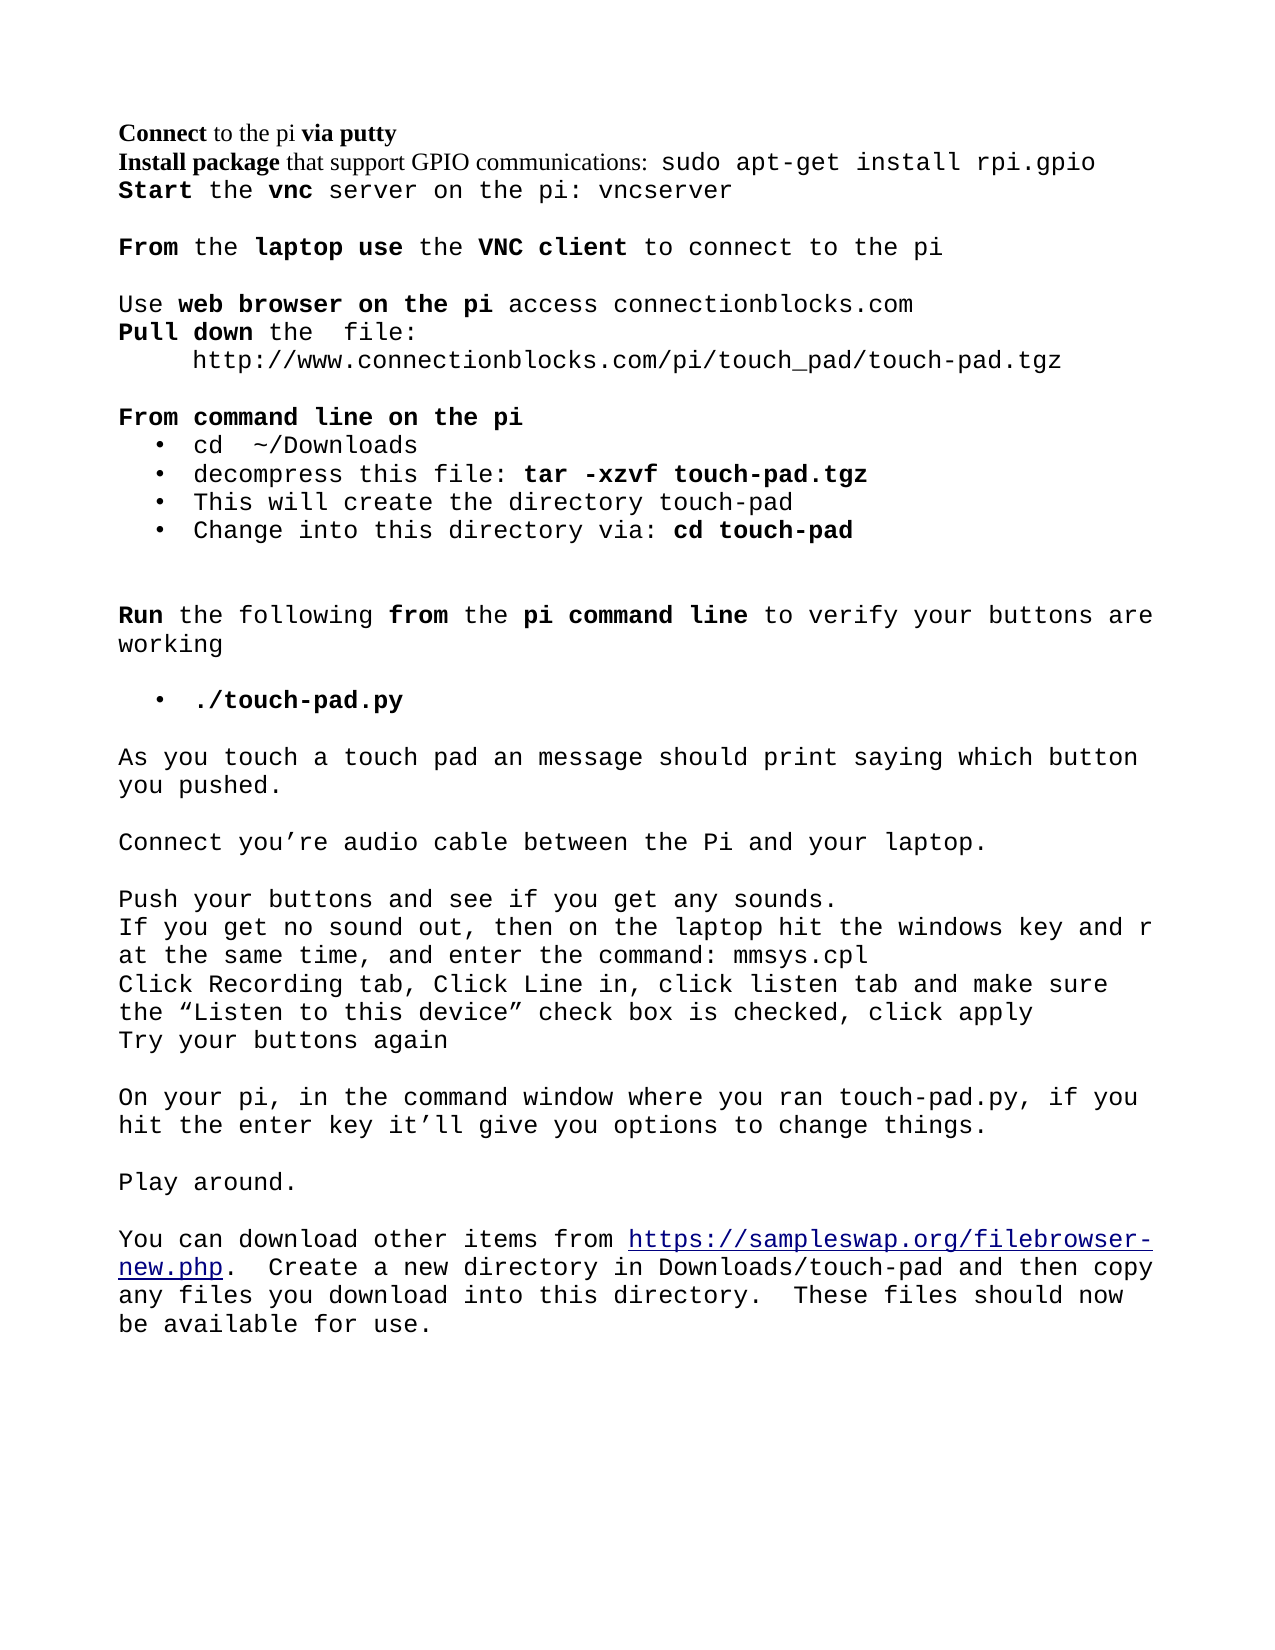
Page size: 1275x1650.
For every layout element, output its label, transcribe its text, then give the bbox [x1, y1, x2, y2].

text Click Recording tab, Click Line in, click listen tab and make sure the “Listen to this device” check box is checked, click apply [118, 971, 1157, 1028]
text Play around. [118, 1170, 1157, 1198]
list This will create the directory touch-pad [156, 490, 1157, 518]
text If you get no sound out, then on the laptop hit the windows key and r at the same time, and enter the command: mmsys.cpl [118, 915, 1157, 971]
text From command line on the pi [118, 405, 1157, 433]
text Push your buttons and see if you get any sounds. [118, 886, 1157, 915]
text Use web browser on the pi access connectionblocks.com [118, 291, 1157, 320]
text Try your buttons again [118, 1028, 1157, 1056]
text Connect you’re audio cable between the Pi and your laptop. [118, 830, 1157, 858]
text You can download other items from https://sampleswap.org/filebrowser-new.php. Create a new directory in Downloads/touch-pad and then copy any files you download into this directory. These files should now be available for use. [118, 1226, 1157, 1340]
text Install package that support GPIO communications: sudo apt-get install rpi.gpio [118, 147, 1157, 178]
text As you touch a touch pad an message should print saying which button you pushed. [118, 745, 1157, 801]
text From the laptop use the VNC client to connect to the pi [118, 234, 1157, 263]
text Start the vnc server on the pi: vncserver [118, 178, 1157, 206]
list Change into this directory via: cd touch-pad [156, 518, 1157, 546]
list ./touch-pad.py [156, 688, 1157, 716]
text Run the following from the pi command line to verify your buttons are working [118, 603, 1157, 660]
list cd ~/Downloads [156, 433, 1157, 461]
text On your pi, in the command window where you ran touch-pad.py, if you hit the enter key it’ll give you options to change things. [118, 1085, 1157, 1141]
list decompress this file: tar -xzvf touch-pad.tgz [156, 461, 1157, 490]
text Connect to the pi via putty [118, 118, 1157, 147]
text Pull down the file: http://www.connectionblocks.com/pi/touch_pad/touch-pad.tgz [118, 320, 1157, 376]
